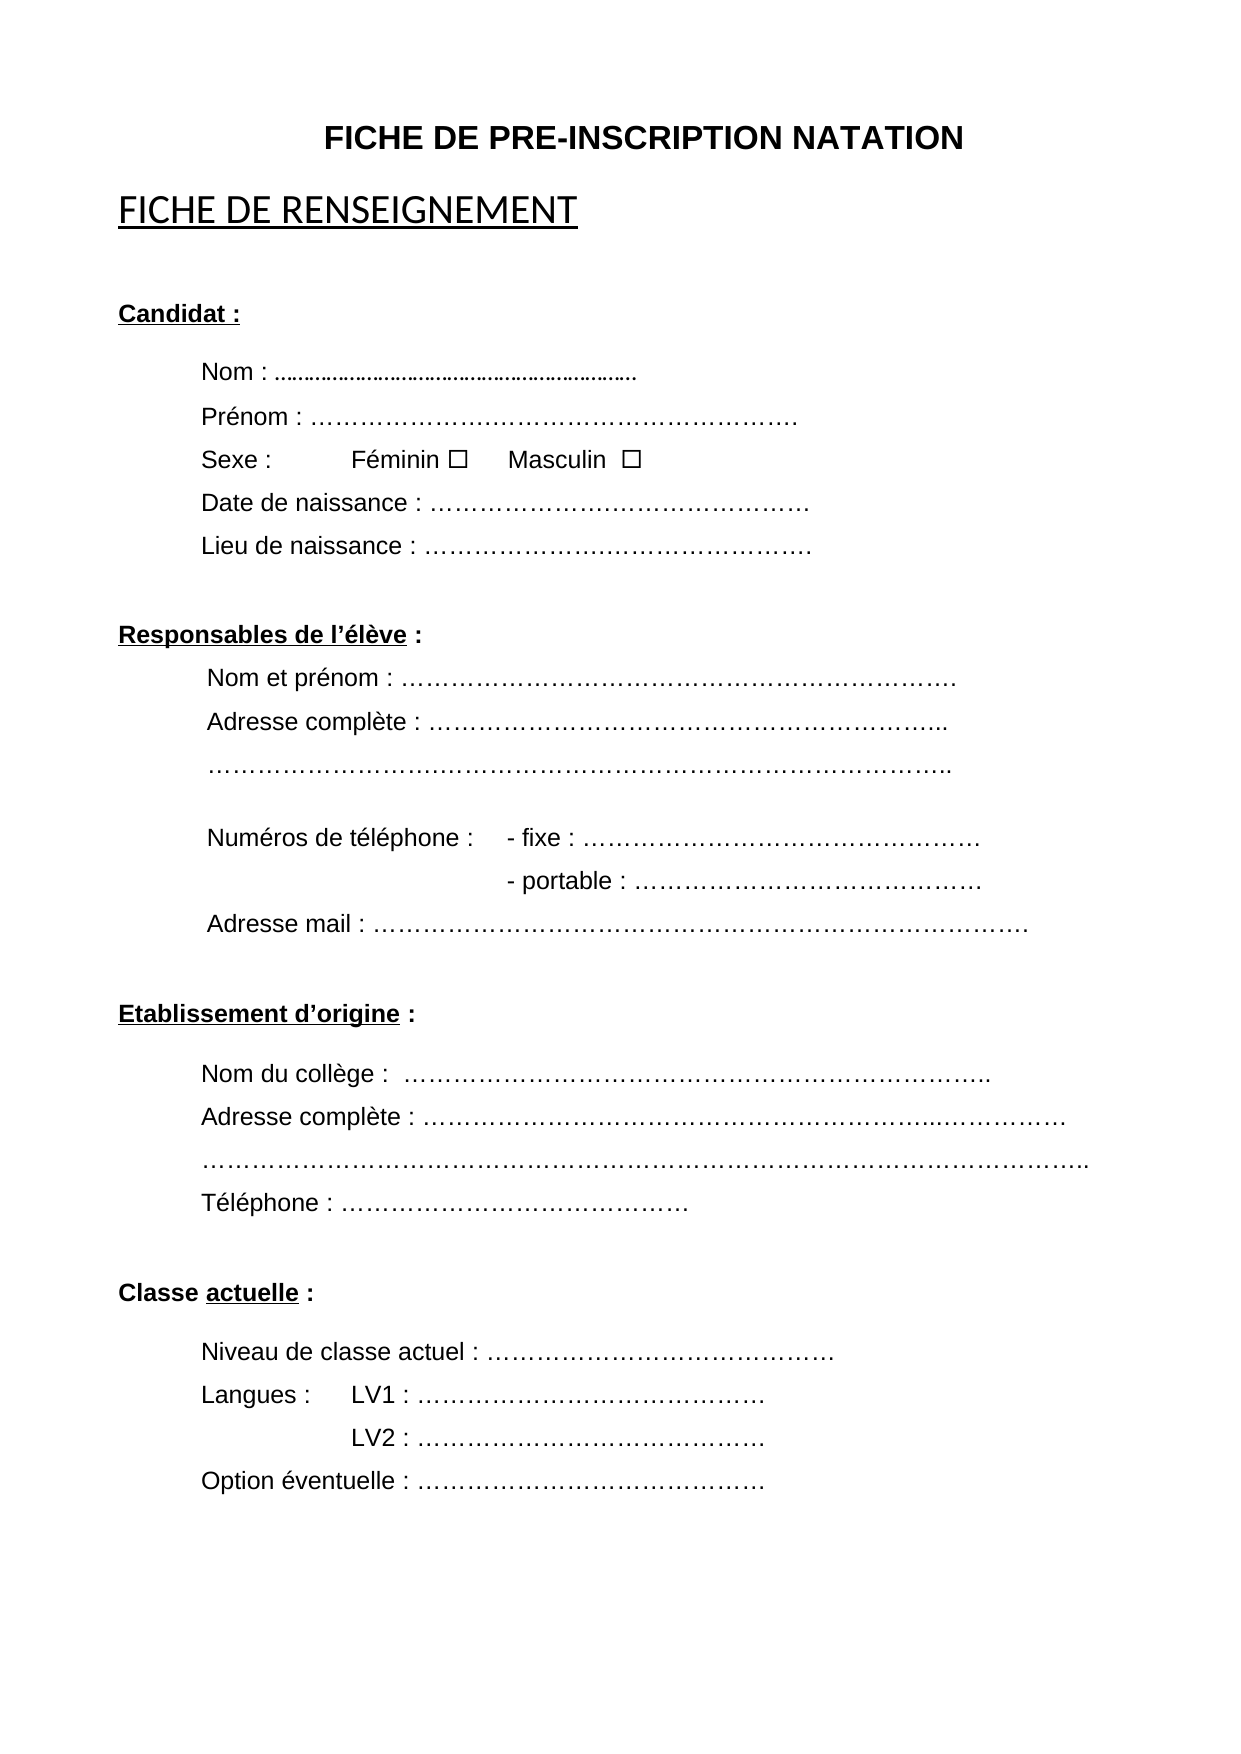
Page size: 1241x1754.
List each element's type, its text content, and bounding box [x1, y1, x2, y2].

text Date de naissance : ………………….…………………… [201, 488, 1122, 517]
text …………………………………………………………………………………………….. [201, 1145, 1122, 1173]
text FICHE DE RENSEIGNEMENT [118, 183, 1122, 233]
text Adresse complète : ……………………………………………………...…………… [201, 1102, 1122, 1130]
text FICHE DE PRE-INSCRIPTION NATATION [166, 118, 1122, 157]
text Lieu de naissance : ………………….……………………. [201, 531, 1122, 560]
text Sexe : Féminin  Masculin  [201, 445, 1122, 474]
text Candidat : [118, 299, 1122, 327]
text Nom et prénom : …………………………………………………………. [207, 663, 1122, 692]
text Adresse mail : ……………………………………………………………………. [207, 909, 1122, 938]
text - portable : …………………………………… [207, 866, 1122, 895]
text Prénom : ………………….………………………………. [201, 402, 1122, 431]
text Nom : ……………………………………………………… [201, 356, 1122, 387]
text Adresse complète : ……………………………………………………...……………………….…………………………………………………….. [207, 706, 1122, 778]
text Etablissement d’origine : [118, 999, 1122, 1028]
text Langues : LV1 : …………………………………… [201, 1380, 1122, 1409]
text Niveau de classe actuel : …………………………………… [201, 1337, 1122, 1366]
text Numéros de téléphone : - fixe : ………………………………………… [207, 823, 1122, 852]
text Classe actuelle : [118, 1278, 1122, 1306]
text Téléphone : …………………………………… [201, 1188, 1122, 1217]
text Nom du collège : …………………………………………………………….. [201, 1058, 1122, 1087]
text LV2 : …………………………………… [201, 1423, 1122, 1452]
text Responsables de l’élève : [118, 620, 1122, 649]
text Option éventuelle : …………………………………… [201, 1466, 1122, 1495]
